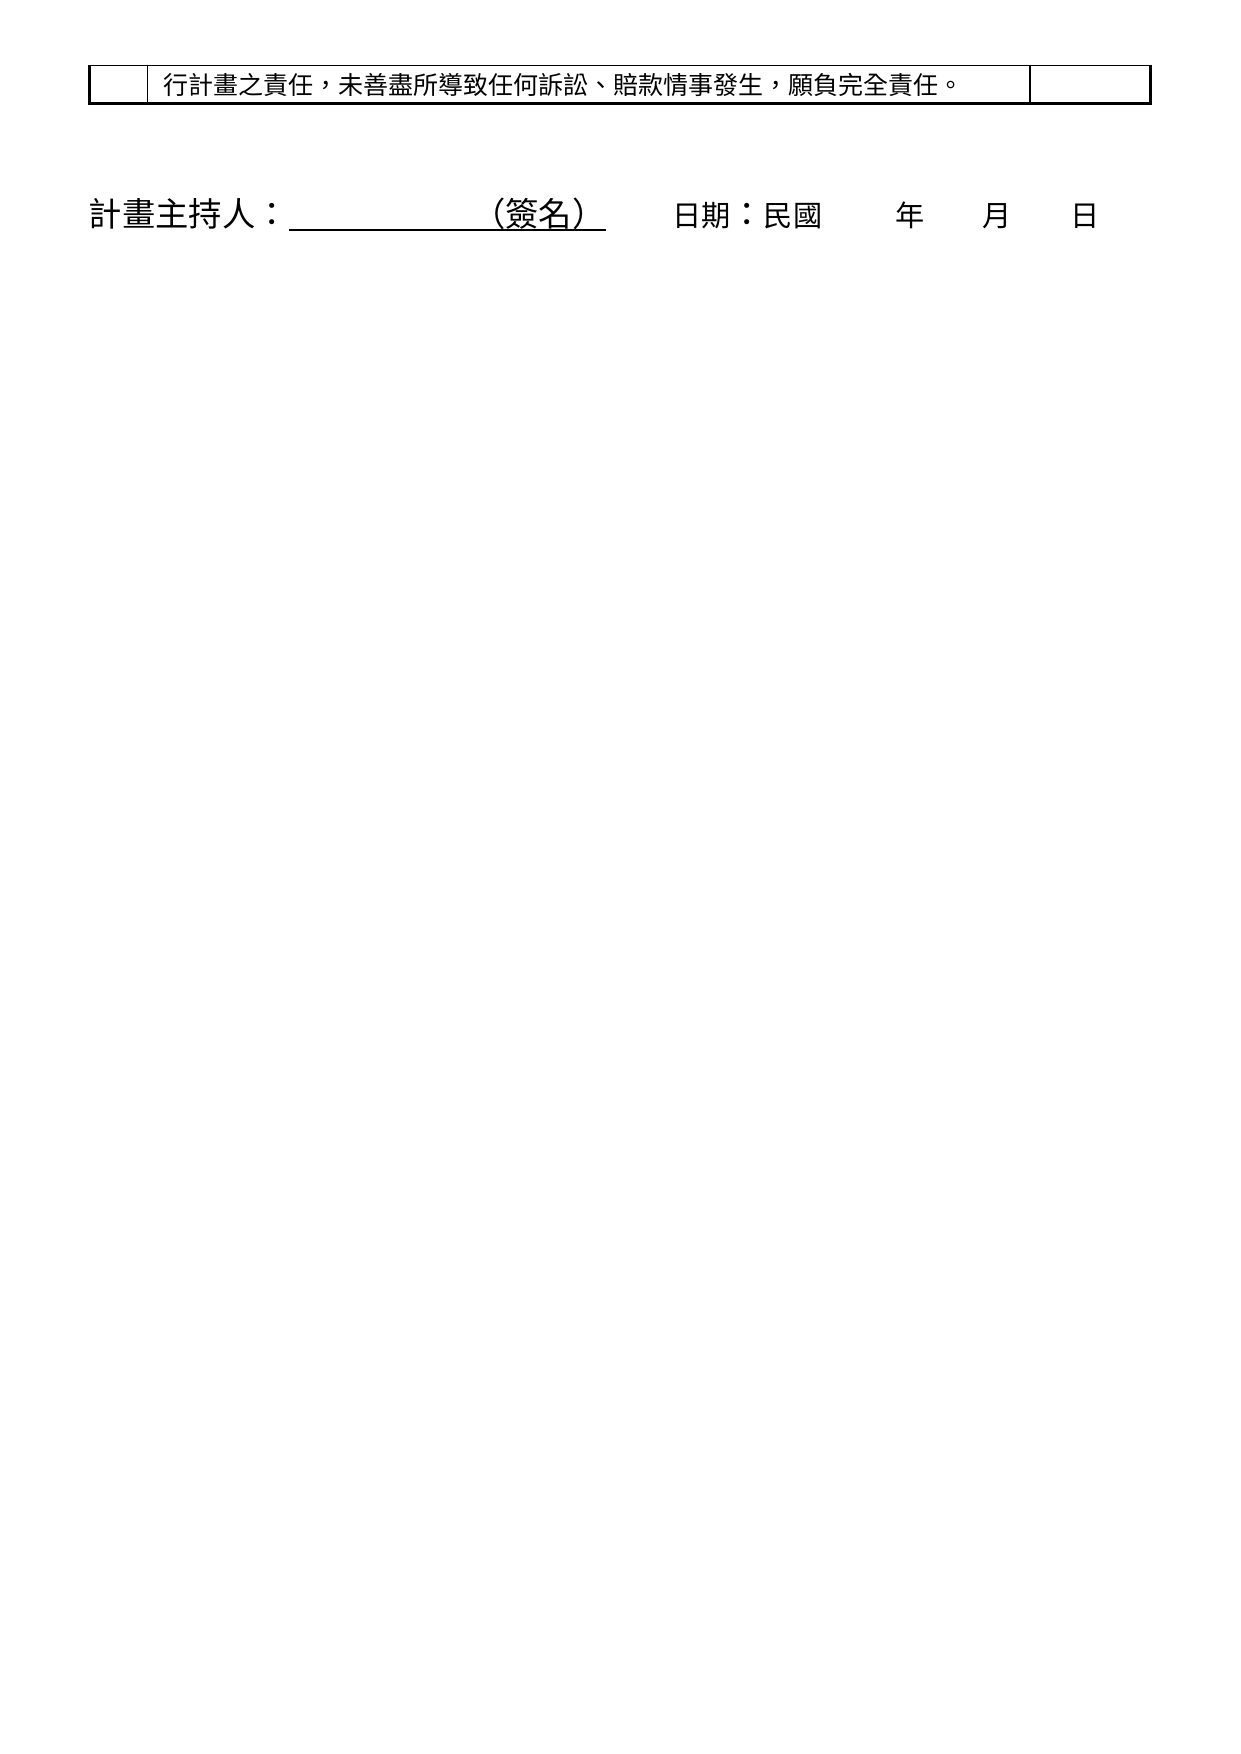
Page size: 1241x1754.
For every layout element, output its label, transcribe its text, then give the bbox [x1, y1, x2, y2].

table_cell 行計畫之責任，未善盡所導致任何訴訟、賠款情事發生，願負完全責任。 [148, 66, 1029, 102]
table_cell [91, 66, 147, 102]
text 計畫主持人： （簽名） 日期：民國 年 月 日 [89, 188, 1152, 236]
table_cell [1031, 66, 1149, 102]
